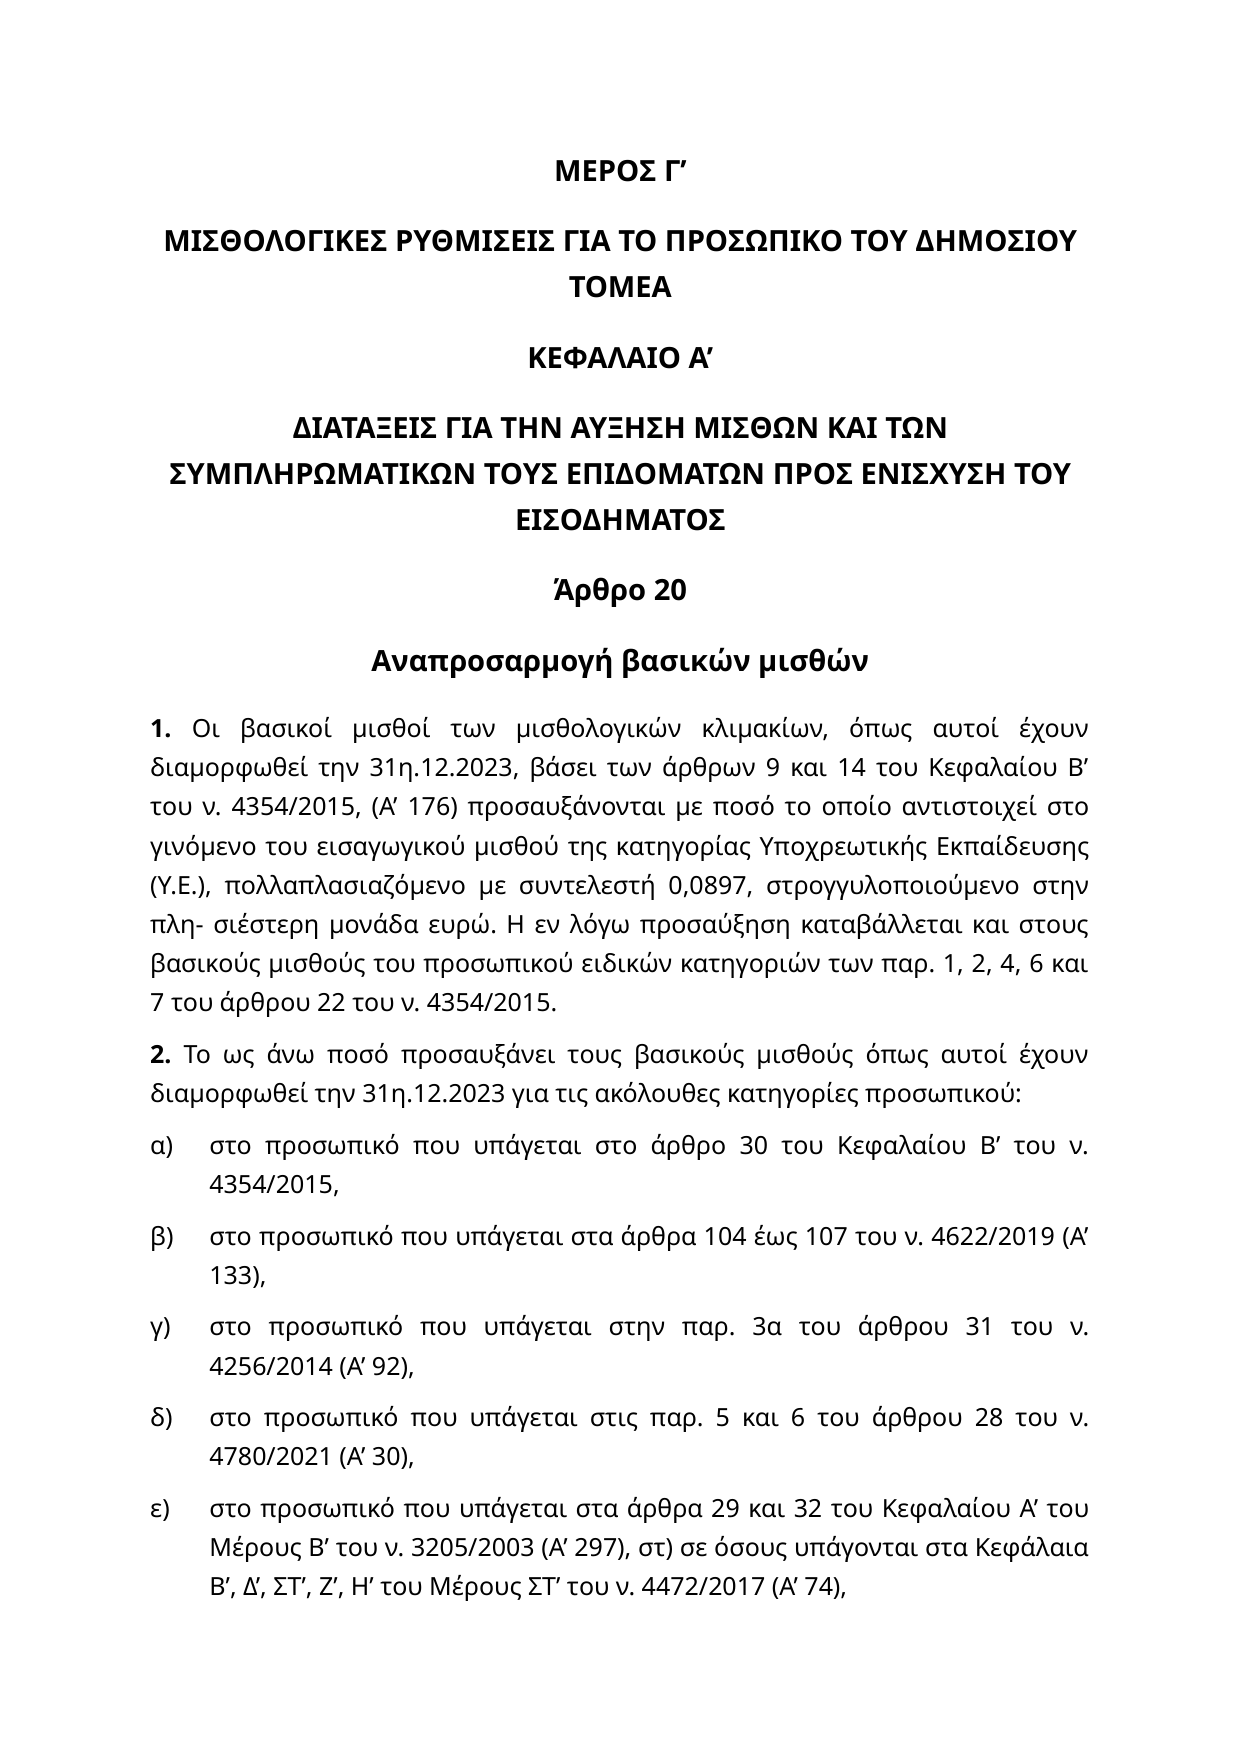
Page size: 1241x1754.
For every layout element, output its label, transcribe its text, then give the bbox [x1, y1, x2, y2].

subtitle ΚΕΦΑΛΑΙΟ Α’ [150, 337, 1090, 377]
subtitle ΜΙΣΘΟΛΟΓΙΚΕΣ ΡΥΘΜΙΣΕΙΣ ΓΙΑ ΤΟ ΠΡΟΣΩΠΙΚΟ ΤΟΥ ΔΗΜΟΣΙΟΥ ΤΟΜΕΑ [150, 221, 1090, 306]
list α) στο προσωπικό που υπάγεται στο άρθρο 30 του Κεφαλαίου Β’ του ν. 4354/2015, [150, 1127, 1090, 1201]
subtitle ΔΙΑΤΑΞΕΙΣ ΓΙΑ ΤΗΝ ΑΥΞΗΣΗ ΜΙΣΘΩΝ ΚΑΙ ΤΩΝ ΣΥΜΠΛΗΡΩΜΑΤΙΚΩΝ ΤΟΥΣ ΕΠΙΔΟΜΑΤΩΝ ΠΡΟΣ ΕΝΙΣΧΥΣΗ ΤΟΥ ΕΙΣΟΔΗΜΑΤΟΣ [150, 407, 1090, 538]
text 2. Το ως άνω ποσό προσαυξάνει τους βασικούς μισθούς όπως αυτοί έχουν διαμορφωθεί την 31η.12.2023 για τις ακόλουθες κατηγορίες προσωπικού: [150, 1036, 1090, 1110]
subtitle Αναπροσαρμογή βασικών μισθών [150, 640, 1090, 680]
subtitle ΜΕΡΟΣ Γ’ [150, 150, 1090, 190]
list ε) στο προσωπικό που υπάγεται στα άρθρα 29 και 32 του Κεφαλαίου Α’ του Μέρους Β’ του ν. 3205/2003 (Α’ 297), στ) σε όσους υπάγονται στα Κεφάλαια Β’, Δ’, ΣΤ’, Ζ’, Η’ του Μέρους ΣΤ’ του ν. 4472/2017 (Α’ 74), [150, 1491, 1090, 1603]
subtitle Άρθρο 20 [150, 569, 1090, 609]
list δ) στο προσωπικό που υπάγεται στις παρ. 5 και 6 του άρθρου 28 του ν. 4780/2021 (Α’ 30), [150, 1400, 1090, 1473]
list β) στο προσωπικό που υπάγεται στα άρθρα 104 έως 107 του ν. 4622/2019 (Α’ 133), [150, 1218, 1090, 1291]
list γ) στο προσωπικό που υπάγεται στην παρ. 3α του άρθρου 31 του ν. 4256/2014 (Α’ 92), [150, 1309, 1090, 1382]
text 1. Οι βασικοί μισθοί των μισθολογικών κλιμακίων, όπως αυτοί έχουν διαμορφωθεί την 31η.12.2023, βάσει των άρθρων 9 και 14 του Κεφαλαίου Β’ του ν. 4354/2015, (Α’ 176) προσαυξάνονται με ποσό το οποίο αντιστοιχεί στο γινόμενο του εισαγωγικού μισθού της κατηγορίας Υποχρεωτικής Εκπαίδευσης (Υ.Ε.), πολλαπλασιαζόμενο με συντελεστή 0,0897, στρογγυλοποιούμενο στην πλη- σιέστερη μονάδα ευρώ. Η εν λόγω προσαύξηση καταβάλλεται και στους βασικούς μισθούς του προσωπικού ειδικών κατηγοριών των παρ. 1, 2, 4, 6 και 7 του άρθρου 22 του ν. 4354/2015. [150, 711, 1090, 1019]
